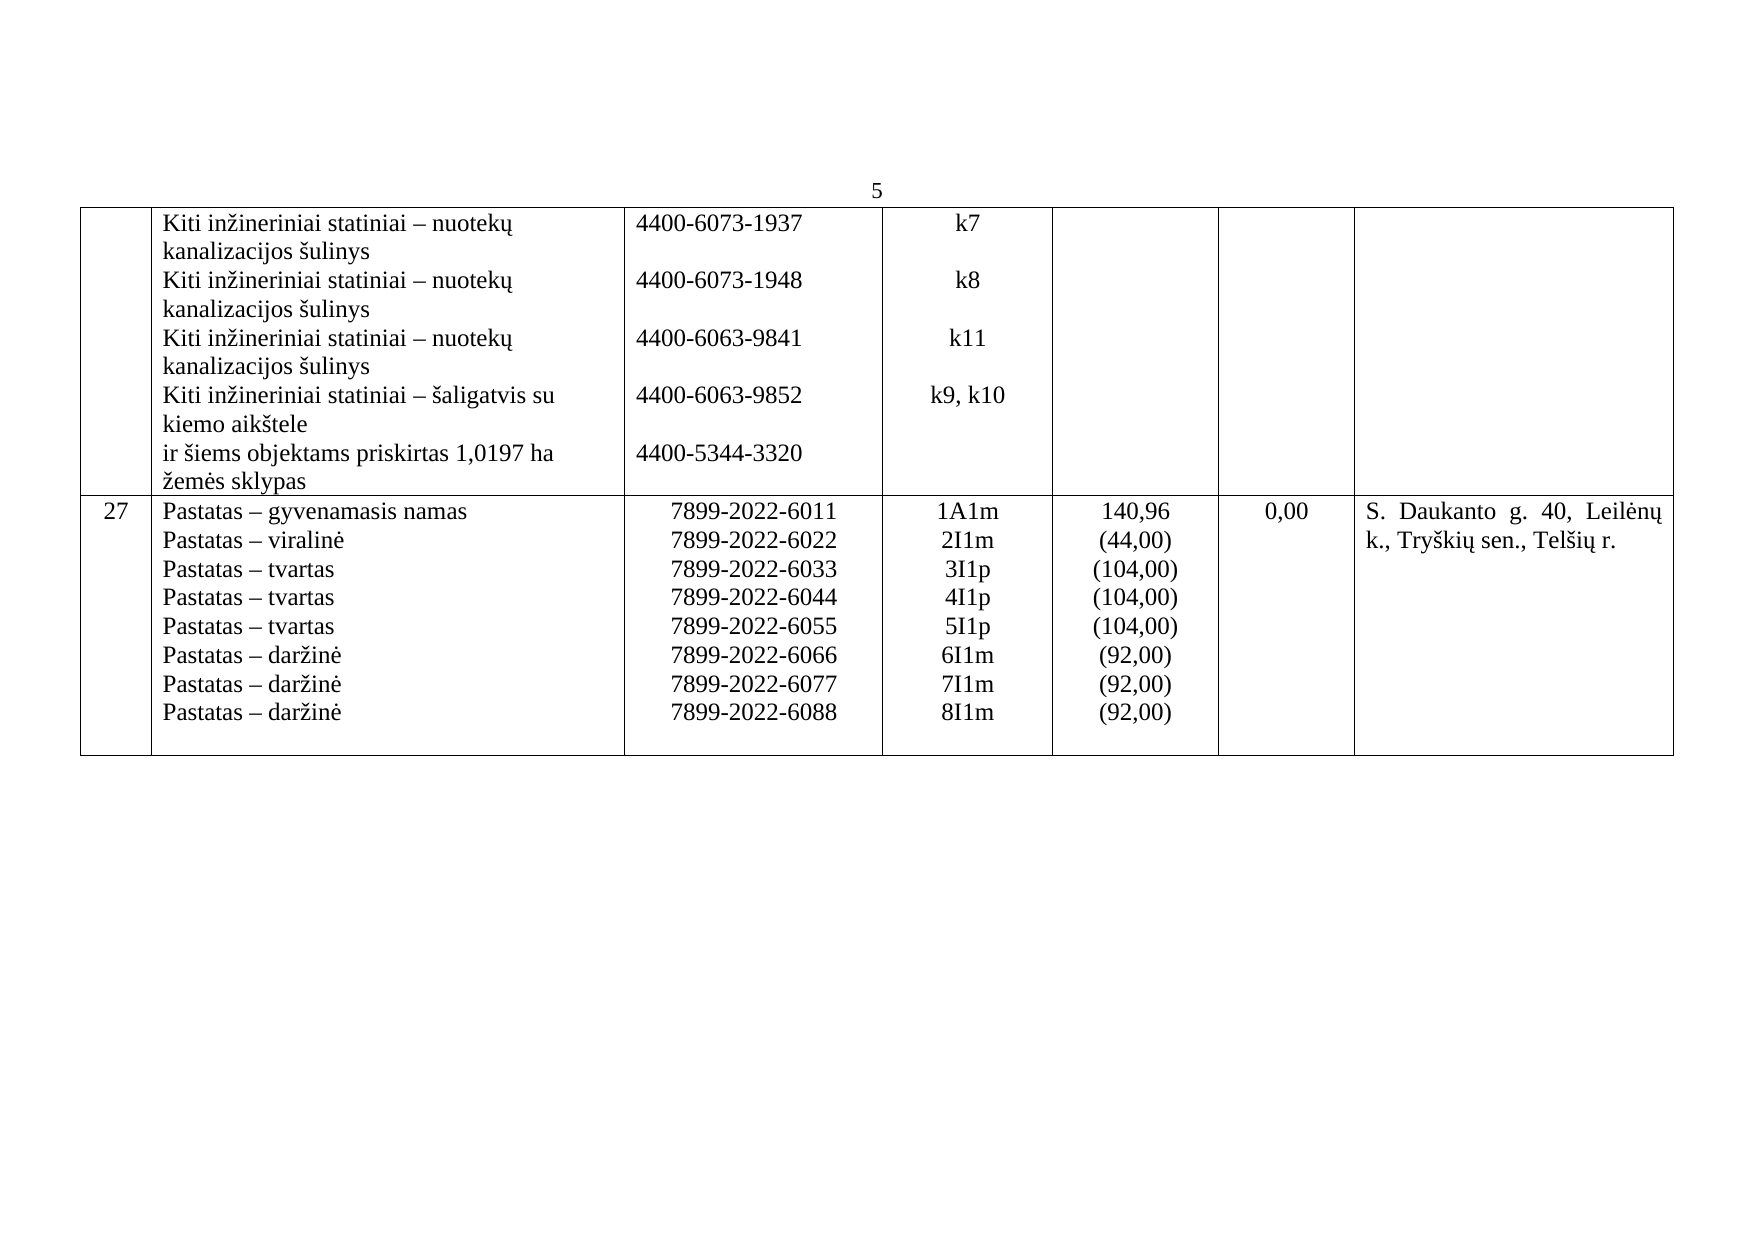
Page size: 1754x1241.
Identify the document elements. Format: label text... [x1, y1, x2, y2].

table_cell 140,96 (44,00) (104,00) (104,00) (104,00) (92,00) (92,00) (92,00) [1053, 496, 1218, 755]
table_cell Kiti inžineriniai statiniai – nuotekų kanalizacijos šulinys Kiti inžineriniai statiniai – nuotekų kanalizacijos šulinys Kiti inžineriniai statiniai – nuotekų kanalizacijos šulinys Kiti inžineriniai statiniai – šaligatvis su kiemo aikštele ir šiems objektams priskirtas 1,0197 ha žemės sklypas [152, 208, 624, 495]
table_cell Pastatas – gyvenamasis namas Pastatas – viralinė Pastatas – tvartas Pastatas – tvartas Pastatas – tvartas Pastatas – daržinė Pastatas – daržinė Pastatas – daržinė [152, 496, 624, 755]
table_cell 7899-2022-6011 7899-2022-6022 7899-2022-6033 7899-2022-6044 7899-2022-6055 7899-2022-6066 7899-2022-6077 7899-2022-6088 [625, 496, 882, 755]
table_cell 27 [81, 496, 151, 755]
table_cell [1219, 208, 1354, 495]
table_cell [1355, 208, 1673, 495]
table_cell k7 k8 k11 k9, k10 [883, 208, 1052, 495]
table_cell 4400-6073-1937 4400-6073-1948 4400-6063-9841 4400-6063-9852 4400-5344-3320 [625, 208, 882, 495]
table_cell [1053, 208, 1218, 495]
table_cell S. Daukanto g. 40, Leilėnų k., Tryškių sen., Telšių r. [1355, 496, 1673, 755]
table_cell 1A1m 2I1m 3I1p 4I1p 5I1p 6I1m 7I1m 8I1m [883, 496, 1052, 755]
table_cell 0,00 [1219, 496, 1354, 755]
table_cell [81, 208, 151, 495]
